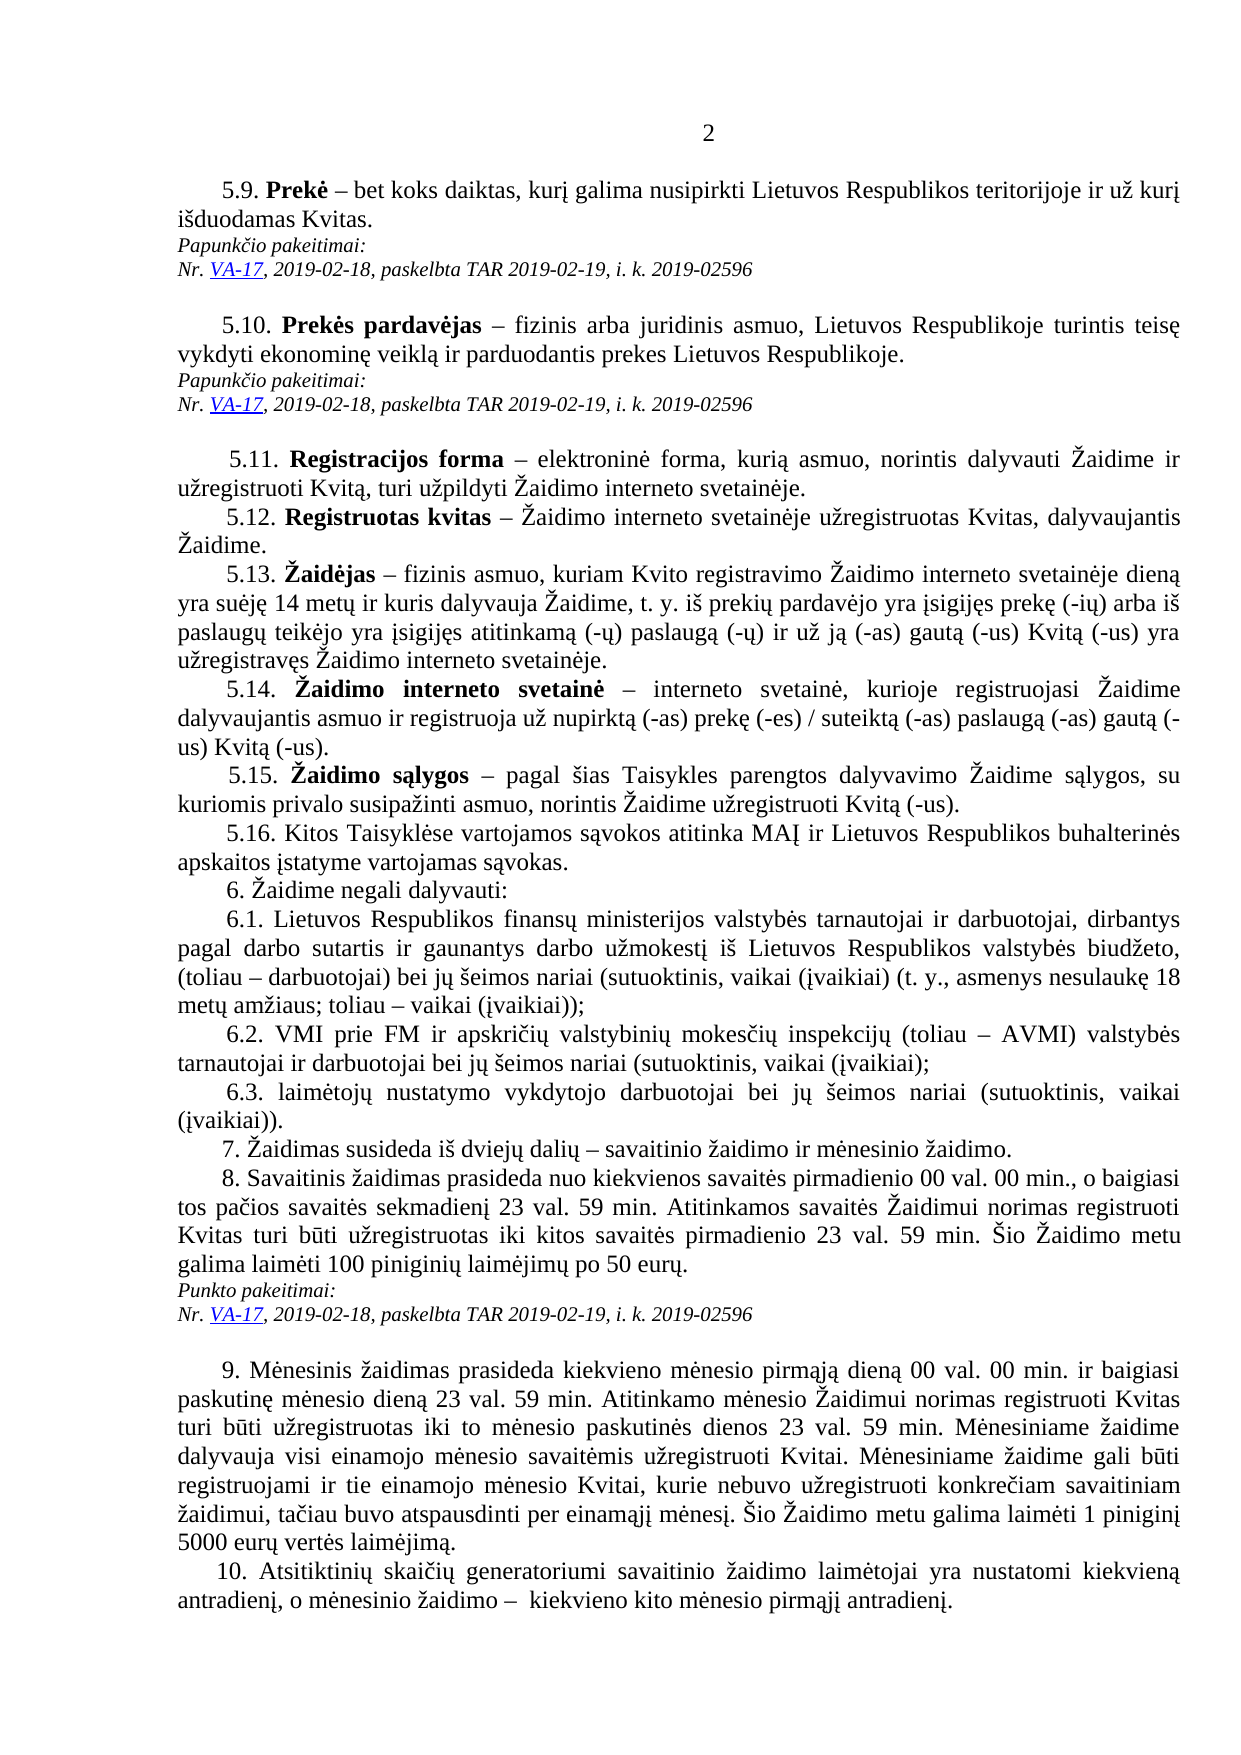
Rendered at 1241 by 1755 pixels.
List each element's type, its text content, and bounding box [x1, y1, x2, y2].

text Nr. VA-17, 2019-02-18, paskelbta TAR 2019-02-19, i. k. 2019-02596 [177, 392, 1181, 416]
text Papunkčio pakeitimai: [177, 233, 1181, 257]
text 7. Žaidimas susideda iš dviejų dalių – savaitinio žaidimo ir mėnesinio žaidimo. [177, 1134, 1181, 1163]
text 6.2. VMI prie FM ir apskričių valstybinių mokesčių inspekcijų (toliau – AVMI) valstybės tarnautojai ir darbuotojai bei jų šeimos nariai (sutuoktinis, vaikai (įvaikiai); [177, 1019, 1181, 1077]
text Nr. VA-17, 2019-02-18, paskelbta TAR 2019-02-19, i. k. 2019-02596 [177, 257, 1181, 281]
text 5.9. Prekė – bet koks daiktas, kurį galima nusipirkti Lietuvos Respublikos teritorijoje ir už kurį išduodamas Kvitas. [177, 176, 1181, 233]
text 6.1. Lietuvos Respublikos finansų ministerijos valstybės tarnautojai ir darbuotojai, dirbantys pagal darbo sutartis ir gaunantys darbo užmokestį iš Lietuvos Respublikos valstybės biudžeto, (toliau – darbuotojai) bei jų šeimos nariai (sutuoktinis, vaikai (įvaikiai) (t. y., asmenys nesulaukę 18 metų amžiaus; toliau – vaikai (įvaikiai)); [177, 904, 1181, 1019]
text 5.11. Registracijos forma – elektroninė forma, kurią asmuo, norintis dalyvauti Žaidime ir užregistruoti Kvitą, turi užpildyti Žaidimo interneto svetainėje. [177, 444, 1181, 502]
text 5.14. Žaidimo interneto svetainė – interneto svetainė, kurioje registruojasi Žaidime dalyvaujantis asmuo ir registruoja už nupirktą (-as) prekę (-es) / suteiktą (-as) paslaugą (-as) gautą (-us) Kvitą (-us). [177, 674, 1181, 761]
text 10. Atsitiktinių skaičių generatoriumi savaitinio žaidimo laimėtojai yra nustatomi kiekvieną antradienį, o mėnesinio žaidimo – kiekvieno kito mėnesio pirmąjį antradienį. [177, 1556, 1181, 1614]
text 5.15. Žaidimo sąlygos – pagal šias Taisykles parengtos dalyvavimo Žaidime sąlygos, su kuriomis privalo susipažinti asmuo, norintis Žaidime užregistruoti Kvitą (-us). [177, 761, 1181, 818]
text 8. Savaitinis žaidimas prasideda nuo kiekvienos savaitės pirmadienio 00 val. 00 min., o baigiasi tos pačios savaitės sekmadienį 23 val. 59 min. Atitinkamos savaitės Žaidimui norimas registruoti Kvitas turi būti užregistruotas iki kitos savaitės pirmadienio 23 val. 59 min. Šio Žaidimo metu galima laimėti 100 piniginių laimėjimų po 50 eurų. [177, 1163, 1181, 1278]
text Papunkčio pakeitimai: [177, 367, 1181, 392]
text 6. Žaidime negali dalyvauti: [177, 876, 1181, 904]
text Nr. VA-17, 2019-02-18, paskelbta TAR 2019-02-19, i. k. 2019-02596 [177, 1302, 1181, 1326]
text 9. Mėnesinis žaidimas prasideda kiekvieno mėnesio pirmąją dieną 00 val. 00 min. ir baigiasi paskutinę mėnesio dieną 23 val. 59 min. Atitinkamo mėnesio Žaidimui norimas registruoti Kvitas turi būti užregistruotas iki to mėnesio paskutinės dienos 23 val. 59 min. Mėnesiniame žaidime dalyvauja visi einamojo mėnesio savaitėmis užregistruoti Kvitai. Mėnesiniame žaidime gali būti registruojami ir tie einamojo mėnesio Kvitai, kurie nebuvo užregistruoti konkrečiam savaitiniam žaidimui, tačiau buvo atspausdinti per einamąjį mėnesį. Šio Žaidimo metu galima laimėti 1 piniginį 5000 eurų vertės laimėjimą. [177, 1355, 1181, 1556]
text 5.12. Registruotas kvitas – Žaidimo interneto svetainėje užregistruotas Kvitas, dalyvaujantis Žaidime. [177, 502, 1181, 559]
text 6.3. laimėtojų nustatymo vykdytojo darbuotojai bei jų šeimos nariai (sutuoktinis, vaikai (įvaikiai)). [177, 1077, 1181, 1134]
text 5.13. Žaidėjas – fizinis asmuo, kuriam Kvito registravimo Žaidimo interneto svetainėje dieną yra suėję 14 metų ir kuris dalyvauja Žaidime, t. y. iš prekių pardavėjo yra įsigijęs prekę (-ių) arba iš paslaugų teikėjo yra įsigijęs atitinkamą (-ų) paslaugą (-ų) ir už ją (-as) gautą (-us) Kvitą (-us) yra užregistravęs Žaidimo interneto svetainėje. [177, 559, 1181, 674]
text 5.16. Kitos Taisyklėse vartojamos sąvokos atitinka MAĮ ir Lietuvos Respublikos buhalterinės apskaitos įstatyme vartojamas sąvokas. [177, 818, 1181, 876]
text 5.10. Prekės pardavėjas – fizinis arba juridinis asmuo, Lietuvos Respublikoje turintis teisę vykdyti ekonominę veiklą ir parduodantis prekes Lietuvos Respublikoje. [177, 310, 1181, 367]
text Punkto pakeitimai: [177, 1278, 1181, 1302]
